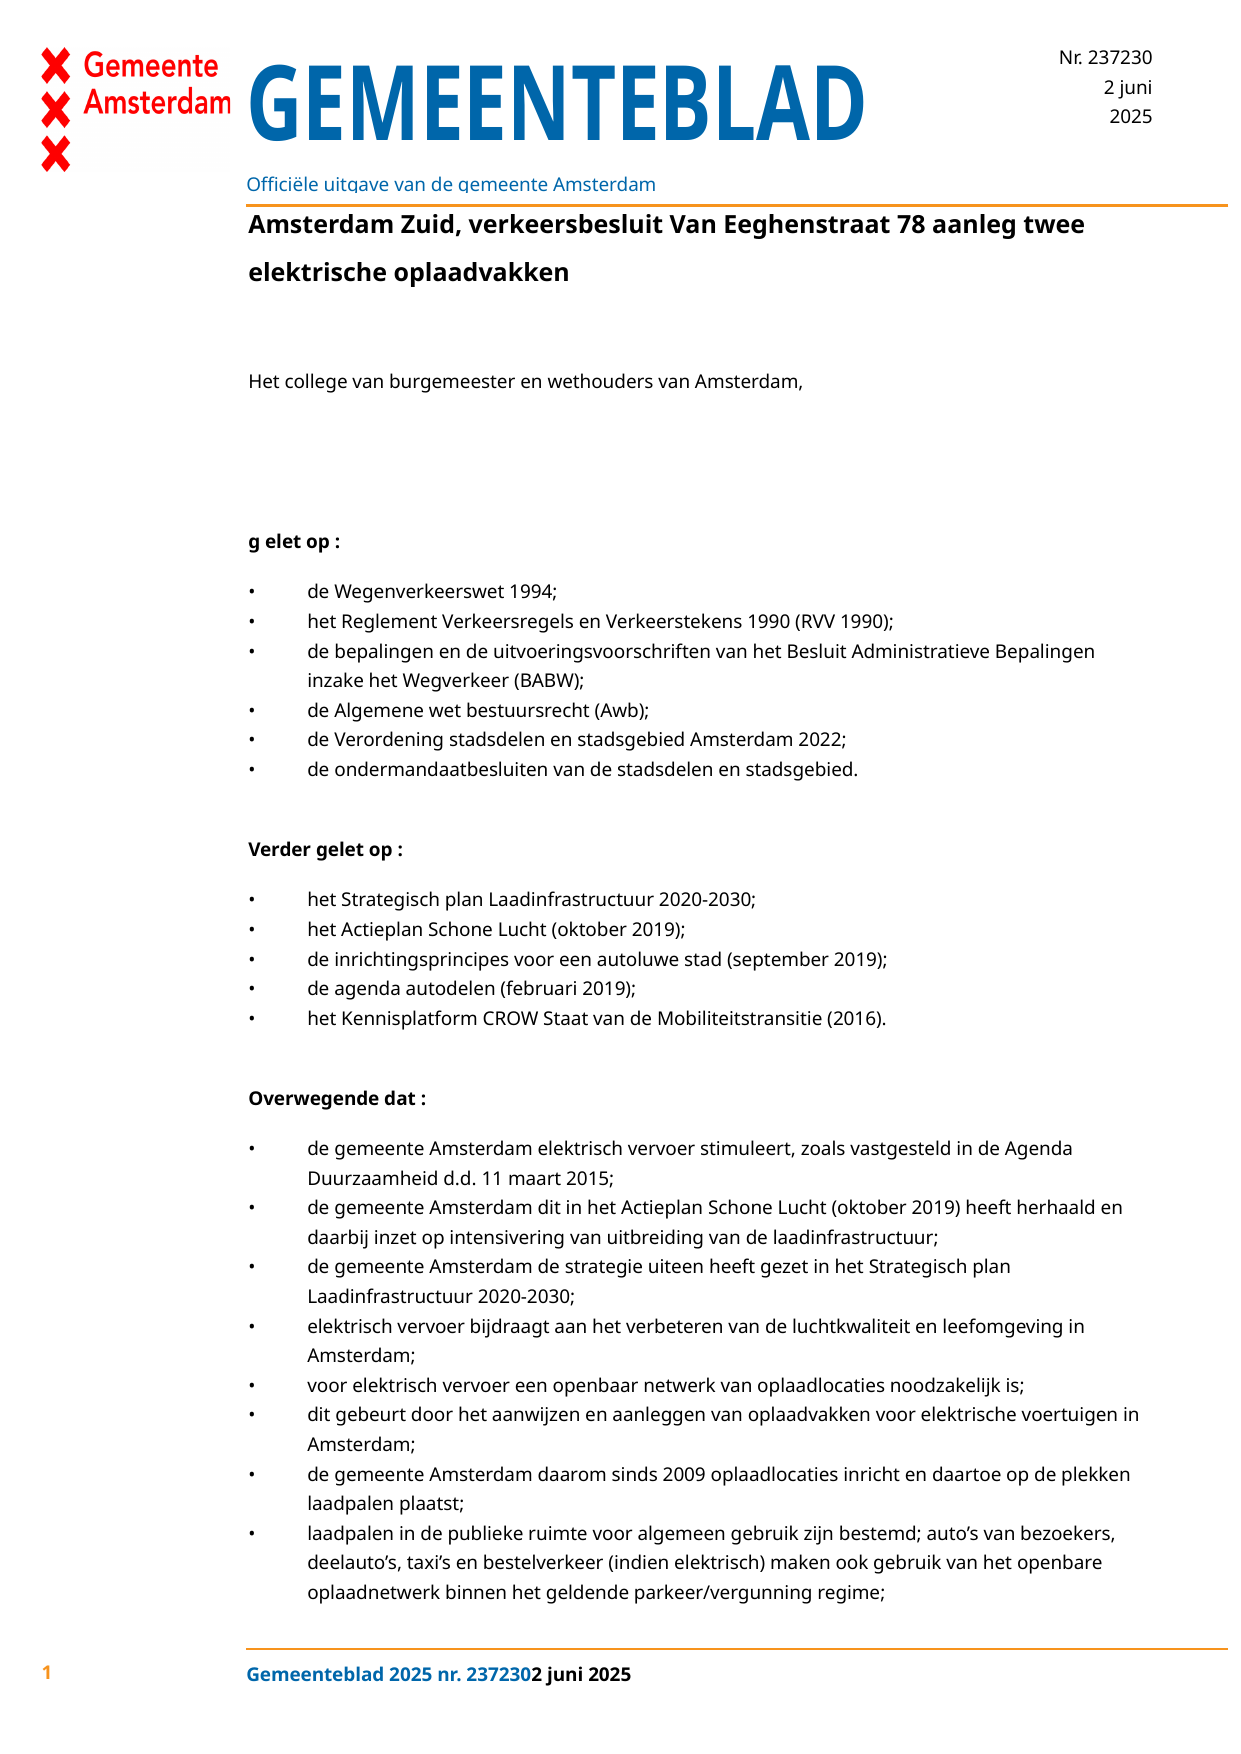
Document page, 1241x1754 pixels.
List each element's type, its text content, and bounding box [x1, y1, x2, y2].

list de Verordening stadsdelen en stadsgebied Amsterdam 2022; [248, 727, 1152, 752]
list de Algemene wet bestuursrecht (Awb); [248, 697, 1152, 723]
list de gemeente Amsterdam de strategie uiteen heeft gezet in het Strategisch plan Laadinfrastructuur 2020-2030; [248, 1254, 1152, 1309]
list de gemeente Amsterdam daarom sinds 2009 oplaadlocaties inricht en daartoe op de plekken laadpalen plaatst; [248, 1461, 1152, 1516]
list het Reglement Verkeersregels en Verkeerstekens 1990 (RVV 1990); [248, 608, 1152, 634]
text Het college van burgemeester en wethouders van Amsterdam, [248, 368, 1152, 394]
picture [41, 47, 231, 172]
list laadpalen in de publieke ruimte voor algemeen gebruik zijn bestemd; auto’s van bezoekers, deelauto’s, taxi’s en bestelverkeer (indien elektrisch) maken ook gebruik van het openbare oplaadnetwerk binnen het geldende parkeer/vergunning regime; [248, 1520, 1152, 1605]
text g elet op : [248, 528, 1152, 554]
list de bepalingen en de uitvoeringsvoorschriften van het Besluit Administratieve Bepalingen inzake het Wegverkeer (BABW); [248, 638, 1152, 693]
list de inrichtingsprincipes voor een autoluwe stad (september 2019); [248, 946, 1152, 971]
list dit gebeurt door het aanwijzen en aanleggen van oplaadvakken voor elektrische voertuigen in Amsterdam; [248, 1402, 1152, 1457]
list de agenda autodelen (februari 2019); [248, 975, 1152, 1001]
text Overwegende dat : [248, 1085, 1152, 1111]
list het Strategisch plan Laadinfrastructuur 2020-2030; [248, 887, 1152, 912]
list het Kennisplatform CROW Staat van de Mobiliteitstransitie (2016). [248, 1005, 1152, 1031]
list voor elektrisch vervoer een openbaar netwerk van oplaadlocaties noodzakelijk is; [248, 1372, 1152, 1398]
list de gemeente Amsterdam dit in het Actieplan Schone Lucht (oktober 2019) heeft herhaald en daarbij inzet op intensivering van uitbreiding van de laadinfrastructuur; [248, 1194, 1152, 1250]
text Verder gelet op : [248, 836, 1152, 862]
list het Actieplan Schone Lucht (oktober 2019); [248, 916, 1152, 942]
list de gemeente Amsterdam elektrisch vervoer stimuleert, zoals vastgesteld in de Agenda Duurzaamheid d.d. 11 maart 2015; [248, 1135, 1152, 1191]
text Amsterdam Zuid, verkeersbesluit Van Eeghenstraat 78 aanleg twee elektrische oplaadvakken [248, 207, 1152, 288]
list de Wegenverkeerswet 1994; [248, 579, 1152, 604]
list de ondermandaatbesluiten van de stadsdelen en stadsgebied. [248, 756, 1152, 782]
list elektrisch vervoer bijdraagt aan het verbeteren van de luchtkwaliteit en leefomgeving in Amsterdam; [248, 1313, 1152, 1368]
